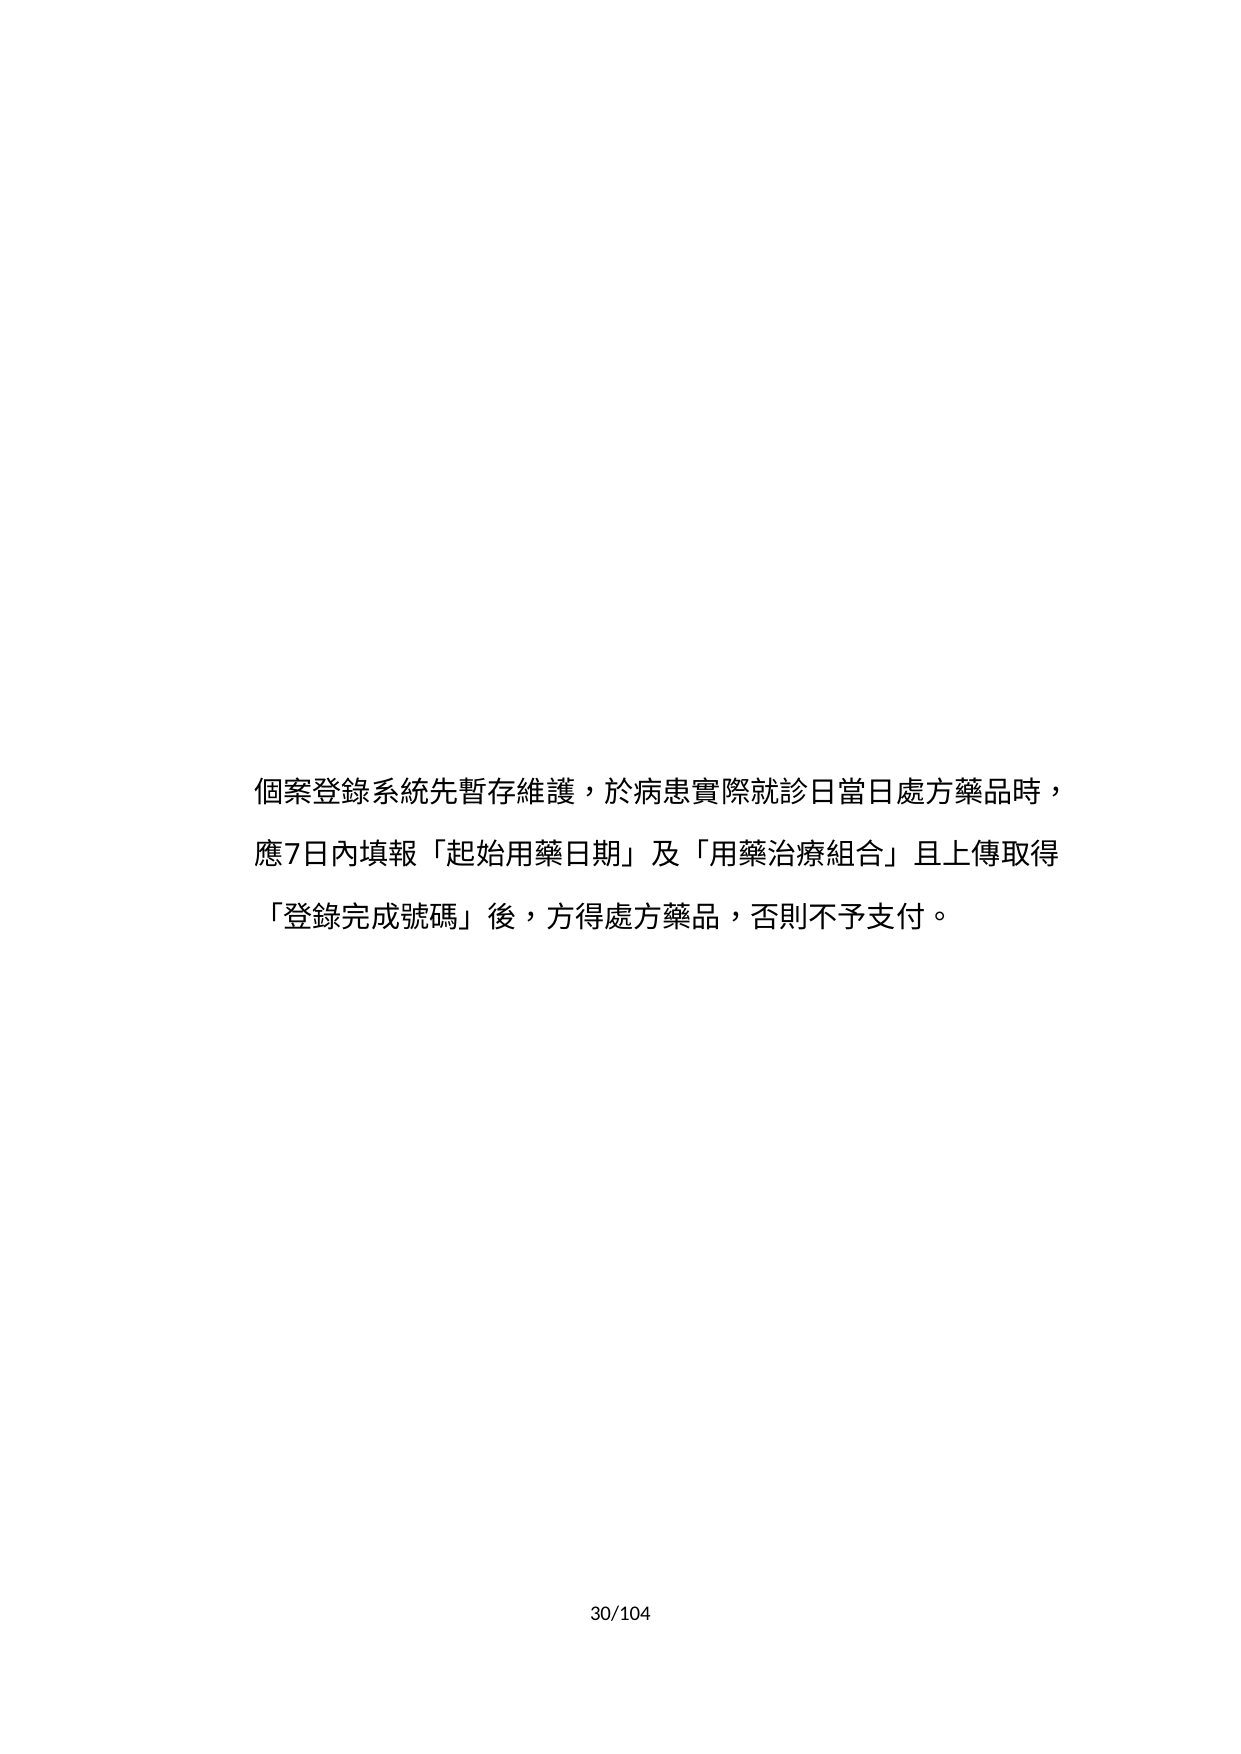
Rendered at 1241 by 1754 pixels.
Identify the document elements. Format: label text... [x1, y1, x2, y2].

list 個案登錄系統先暫存維護，於病患實際就診日當日處方藥品時，應7日內填報「起始用藥日期」及「用藥治療組合」且上傳取得「登錄完成號碼」後，方得處方藥品，否則不予支付。 [195, 748, 1098, 935]
